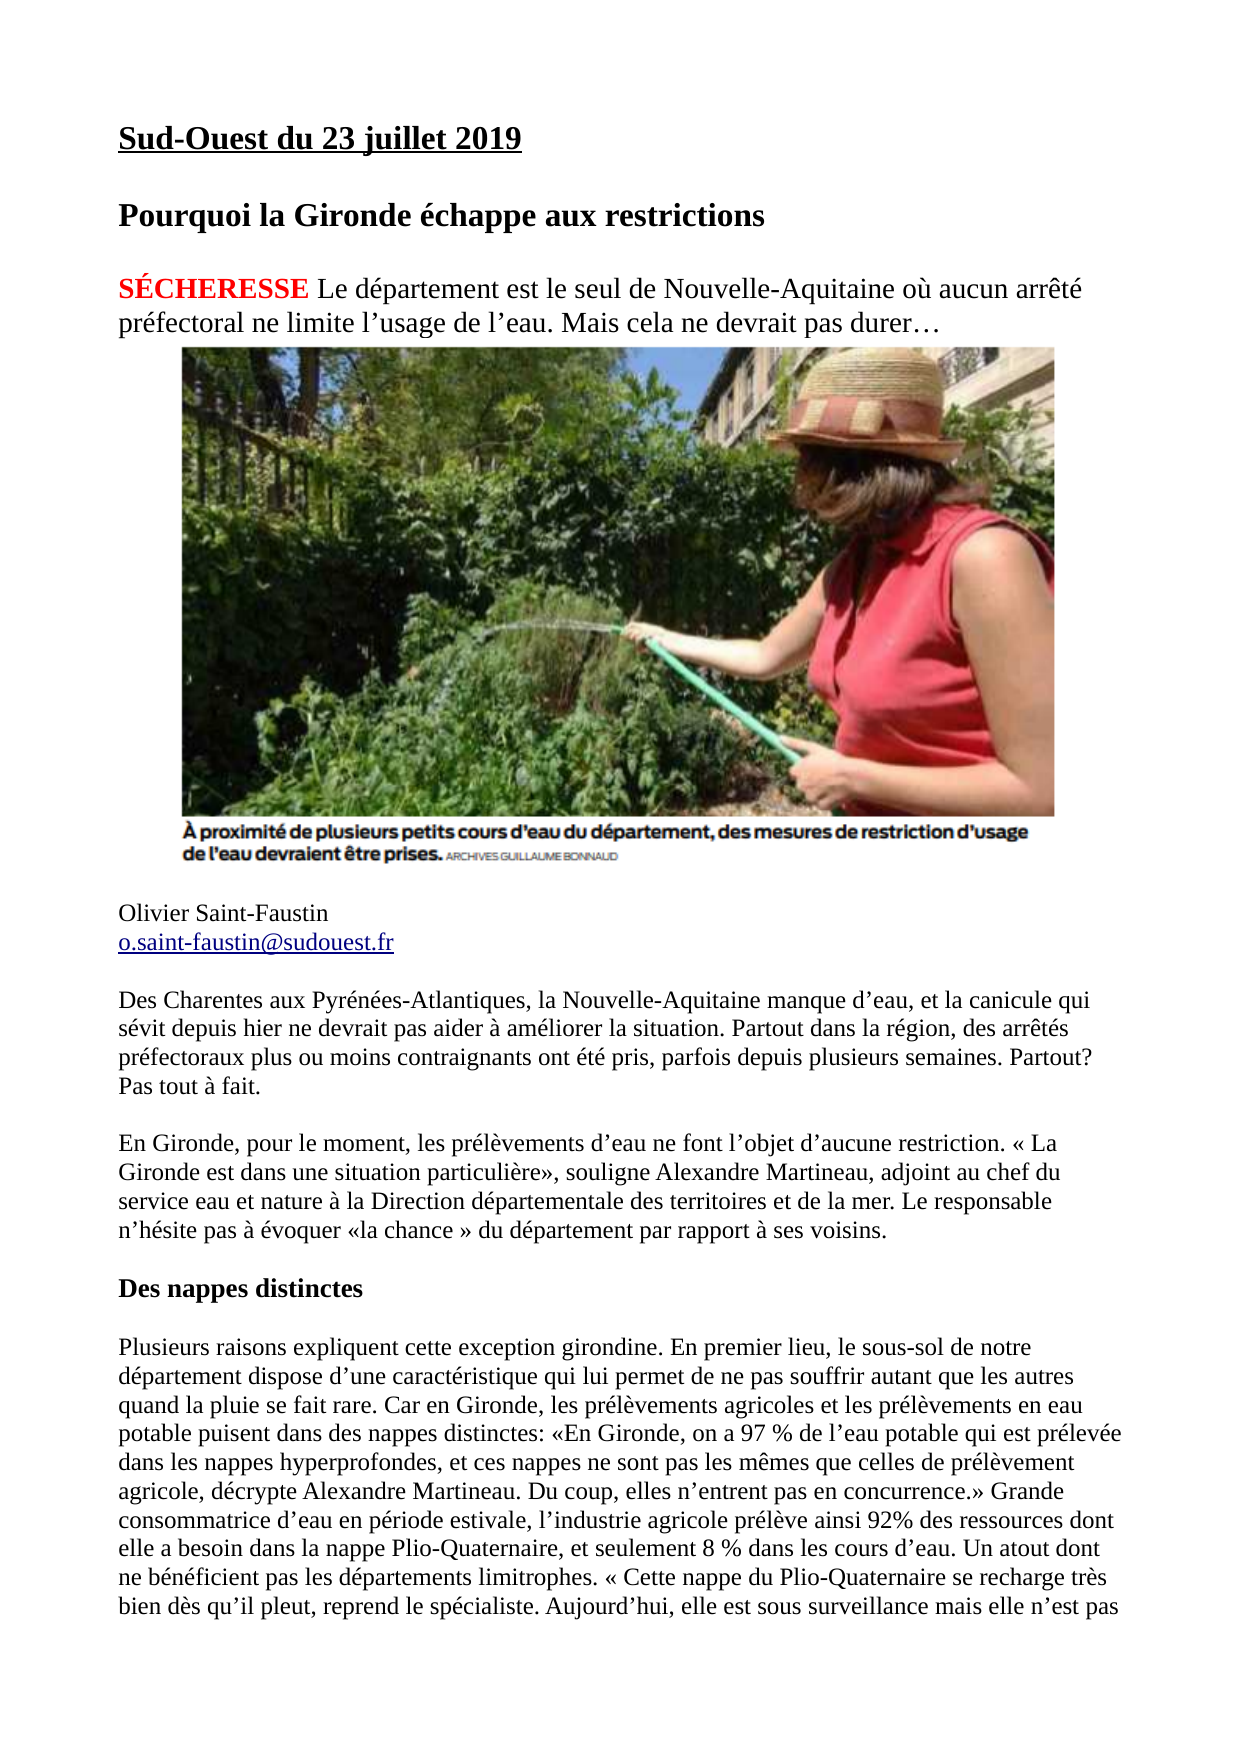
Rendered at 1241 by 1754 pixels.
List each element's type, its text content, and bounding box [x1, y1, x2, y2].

text SÉCHERESSE Le département est le seul de Nouvelle-Aquitaine où aucun arrêté préfectoral ne limite l’usage de l’eau. Mais cela ne devrait pas durer… [118, 271, 1122, 338]
text En Gironde, pour le moment, les prélèvements d’eau ne font l’objet d’aucune restriction. « La Gironde est dans une situation particulière», souligne Alexandre Martineau, adjoint au chef du service eau et nature à la Direction départementale des territoires et de la mer. Le responsable n’hésite pas à évoquer «la chance » du département par rapport à ses voisins. [118, 1128, 1122, 1243]
text Des Charentes aux Pyrénées-Atlantiques, la Nouvelle-Aquitaine manque d’eau, et la canicule qui sévit depuis hier ne devrait pas aider à améliorer la situation. Partout dans la région, des arrêtés préfectoraux plus ou moins contraignants ont été pris, parfois depuis plusieurs semaines. Partout? Pas tout à fait. [118, 985, 1122, 1100]
text Plusieurs raisons expliquent cette exception girondine. En premier lieu, le sous-sol de notre département dispose d’une caractéristique qui lui permet de ne pas souffrir autant que les autres quand la pluie se fait rare. Car en Gironde, les prélèvements agricoles et les prélèvements en eau potable puisent dans des nappes distinctes: «En Gironde, on a 97 % de l’eau potable qui est prélevée dans les nappes hyperprofondes, et ces nappes ne sont pas les mêmes que celles de prélèvement agricole, décrypte Alexandre Martineau. Du coup, elles n’entrent pas en concurrence.» Grande consommatrice d’eau en période estivale, l’industrie agricole prélève ainsi 92% des ressources dont elle a besoin dans la nappe Plio-Quaternaire, et seulement 8 % dans les cours d’eau. Un atout dont ne bénéficient pas les départements limitrophes. « Cette nappe du Plio-Quaternaire se recharge très bien dès qu’il pleut, reprend le spécialiste. Aujourd’hui, elle est sous surveillance mais elle n’est pas [118, 1332, 1122, 1620]
text Des nappes distinctes [118, 1272, 1122, 1303]
text Olivier Saint-Faustin [118, 898, 1122, 927]
picture [176, 338, 1064, 870]
text Pourquoi la Gironde échappe aux restrictions [118, 195, 1122, 233]
text Sud-Ouest du 23 juillet 2019 [118, 118, 1122, 156]
text o.saint-faustin@sudouest.fr [118, 927, 1122, 956]
